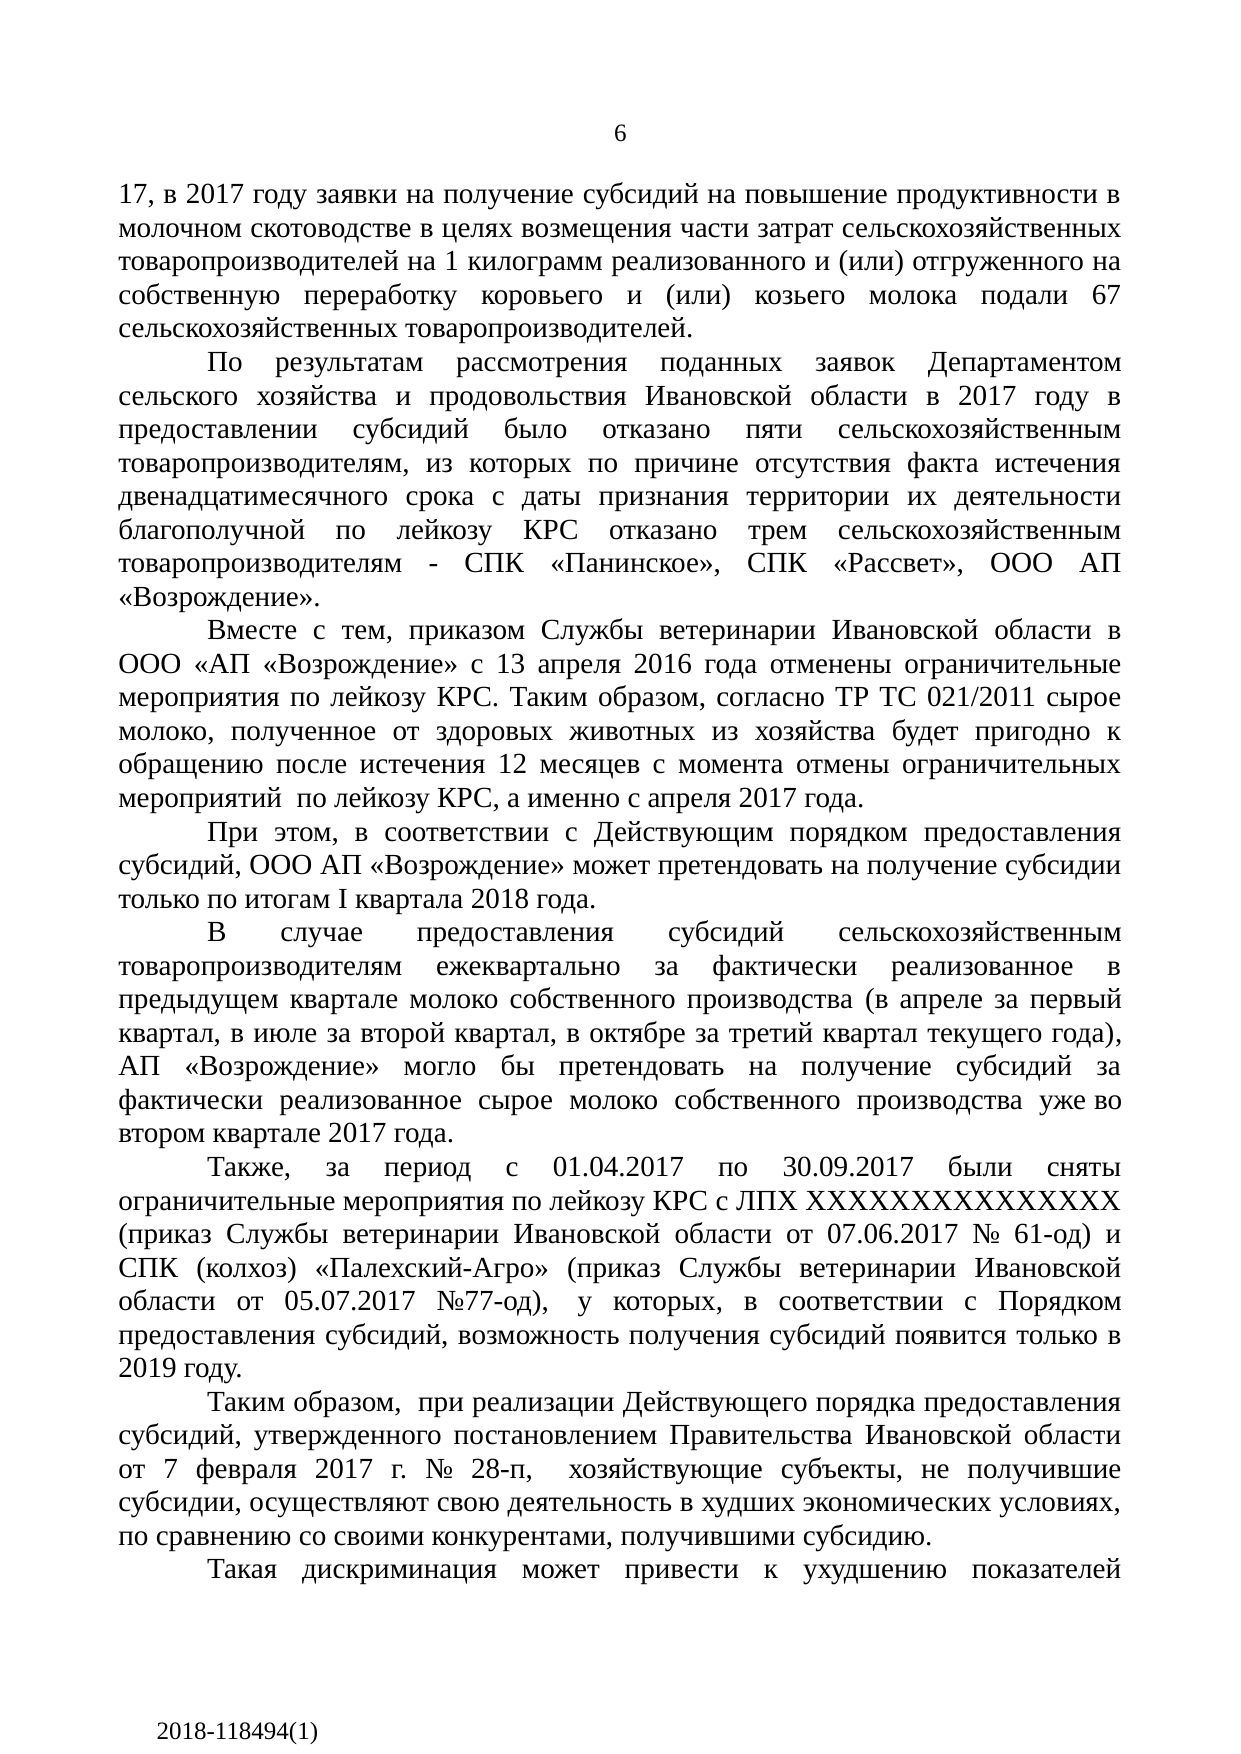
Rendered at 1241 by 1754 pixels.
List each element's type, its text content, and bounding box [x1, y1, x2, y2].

text При этом, в соответствии с Действующим порядком предоставления субсидий, ООО АП «Возрождение» может претендовать на получение субсидии только по итогам I квартала 2018 года. [118, 814, 1122, 914]
text Такая дискриминация может привести к ухудшению показателей [118, 1552, 1122, 1585]
text Таким образом, при реализации Действующего порядка предоставления субсидий, утвержденного постановлением Правительства Ивановской области от 7 февраля 2017 г. № 28-п, хозяйствующие субъекты, не получившие субсидии, осуществляют свою деятельность в худших экономических условиях, по сравнению со своими конкурентами, получившими субсидию. [118, 1384, 1122, 1552]
text Также, за период с 01.04.2017 по 30.09.2017 были сняты ограничительные мероприятия по лейкозу КРС с ЛПХ XXXXXXXXXXXXXXX (приказ Службы ветеринарии Ивановской области от 07.06.2017 № 61-од) и СПК (колхоз) «Палехский-Агро» (приказ Службы ветеринарии Ивановской области от 05.07.2017 №77-од), у которых, в соответствии с Порядком предоставления субсидий, возможность получения субсидий появится только в 2019 году. [118, 1149, 1122, 1384]
text По результатам рассмотрения поданных заявок Департаментом сельского хозяйства и продовольствия Ивановской области в 2017 году в предоставлении субсидий было отказано пяти сельскохозяйственным товаропроизводителям, из которых по причине отсутствия факта истечения двенадцатимесячного срока с даты признания территории их деятельности благополучной по лейкозу КРС отказано трем сельскохозяйственным товаропроизводителям - СПК «Панинское», СПК «Рассвет», ООО АП «Возрождение». [118, 344, 1122, 612]
text 17, в 2017 году заявки на получение субсидий на повышение продуктивности в молочном скотоводстве в целях возмещения части затрат сельскохозяйственных товаропроизводителей на 1 килограмм реализованного и (или) отгруженного на собственную переработку коровьего и (или) козьего молока подали 67 сельскохозяйственных товаропроизводителей. [118, 176, 1122, 344]
text Вместе с тем, приказом Службы ветеринарии Ивановской области в ООО «АП «Возрождение» с 13 апреля 2016 года отменены ограничительные мероприятия по лейкозу КРС. Таким образом, согласно ТР ТС 021/2011 сырое молоко, полученное от здоровых животных из хозяйства будет пригодно к обращению после истечения 12 месяцев с момента отмены ограничительных мероприятий по лейкозу КРС, а именно с апреля 2017 года. [118, 612, 1122, 814]
text В случае предоставления субсидий сельскохозяйственным товаропроизводителям ежеквартально за фактически реализованное в предыдущем квартале молоко собственного производства (в апреле за первый квартал, в июле за второй квартал, в октябре за третий квартал текущего года), АП «Возрождение» могло бы претендовать на получение субсидий за фактически реализованное сырое молоко собственного производства уже во втором квартале 2017 года. [118, 914, 1122, 1149]
